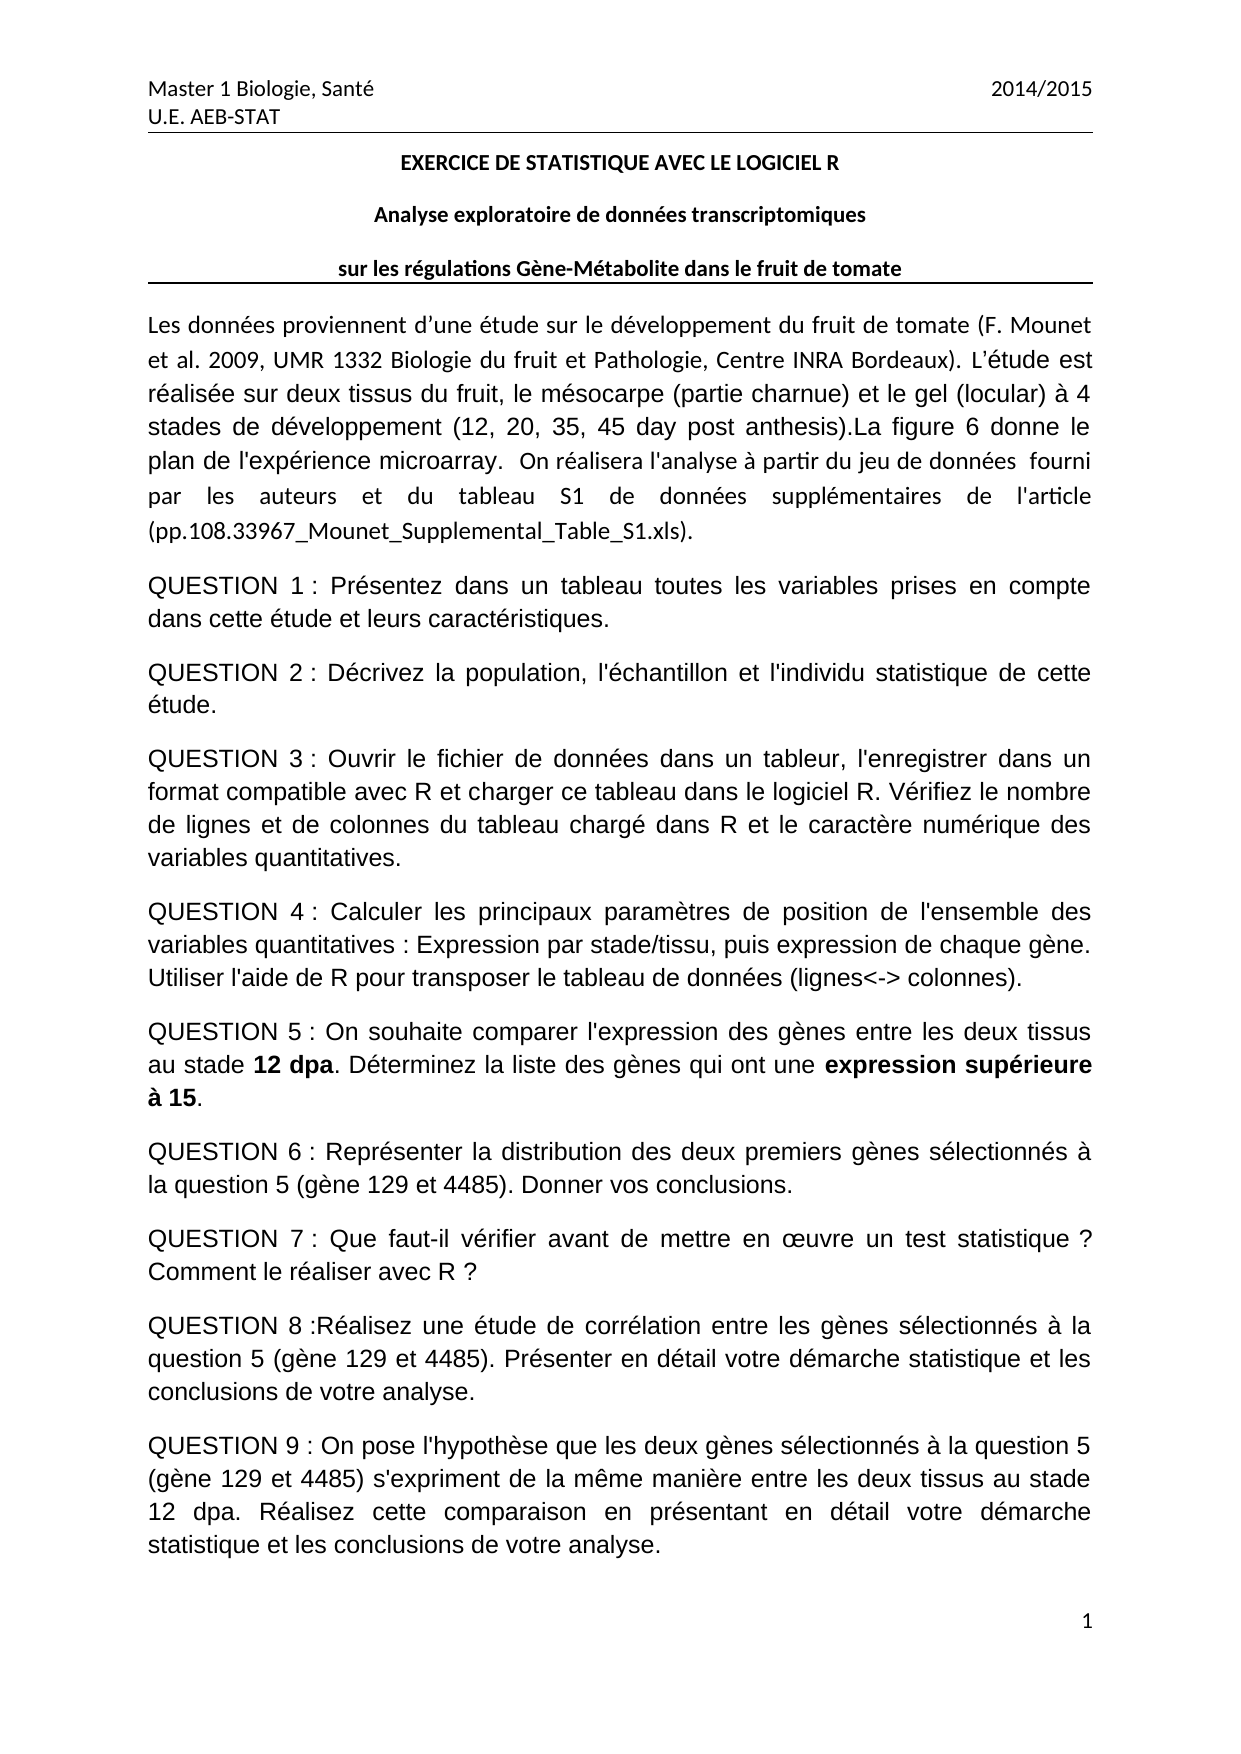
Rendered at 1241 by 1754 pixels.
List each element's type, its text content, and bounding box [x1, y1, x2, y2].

text QUESTION 6 : Représenter la distribution des deux premiers gènes sélectionnés à la question 5 (gène 129 et 4485). Donner vos conclusions. [148, 1137, 1093, 1199]
text EXERCICE DE STATISTIQUE AVEC LE LOGICIEL R [148, 148, 1093, 176]
text Analyse exploratoire de données transcriptomiques [148, 201, 1093, 229]
text sur les régulations Gène-Métabolite dans le fruit de tomate [148, 254, 1093, 282]
text QUESTION 7 : Que faut-il vérifier avant de mettre en œuvre un test statistique ? Comment le réaliser avec R ? [148, 1224, 1093, 1286]
text QUESTION 4 : Calculer les principaux paramètres de position de l'ensemble des variables quantitatives : Expression par stade/tissu, puis expression de chaque gène. Utiliser l'aide de R pour transposer le tableau de données (lignes<-> colonnes). [148, 897, 1093, 992]
text QUESTION 8 :Réalisez une étude de corrélation entre les gènes sélectionnés à la question 5 (gène 129 et 4485). Présenter en détail votre démarche statistique et les conclusions de votre analyse. [148, 1311, 1093, 1406]
text QUESTION 1 : Présentez dans un tableau toutes les variables prises en compte dans cette étude et leurs caractéristiques. [148, 571, 1093, 632]
text QUESTION 3 : Ouvrir le fichier de données dans un tableur, l'enregistrer dans un format compatible avec R et charger ce tableau dans le logiciel R. Vérifiez le nombre de lignes et de colonnes du tableau chargé dans R et le caractère numérique des variables quantitatives. [148, 744, 1093, 872]
text QUESTION 5 : On souhaite comparer l'expression des gènes entre les deux tissus au stade 12 dpa. Déterminez la liste des gènes qui ont une expression supérieure à 15. [148, 1017, 1093, 1112]
text QUESTION 2 : Décrivez la population, l'échantillon et l'individu statistique de cette étude. [148, 657, 1093, 719]
text QUESTION 9 : On pose l'hypothèse que les deux gènes sélectionnés à la question 5 (gène 129 et 4485) s'expriment de la même manière entre les deux tissus au stade 12 dpa. Réalisez cette comparaison en présentant en détail votre démarche statistique et les conclusions de votre analyse. [148, 1431, 1093, 1558]
text Les données proviennent d’une étude sur le développement du fruit de tomate (F. Mounet et al. 2009, UMR 1332 Biologie du fruit et Pathologie, Centre INRA Bordeaux). L’étude est réalisée sur deux tissus du fruit, le mésocarpe (partie charnue) et le gel (locular) à 4 stades de développement (12, 20, 35, 45 day post anthesis).La figure 6 donne le plan de l'expérience microarray. On réalisera l'analyse à partir du jeu de données fourni par les auteurs et du tableau S1 de données supplémentaires de l'article (pp.108.33967_Mounet_Supplemental_Table_S1.xls). [148, 309, 1093, 545]
